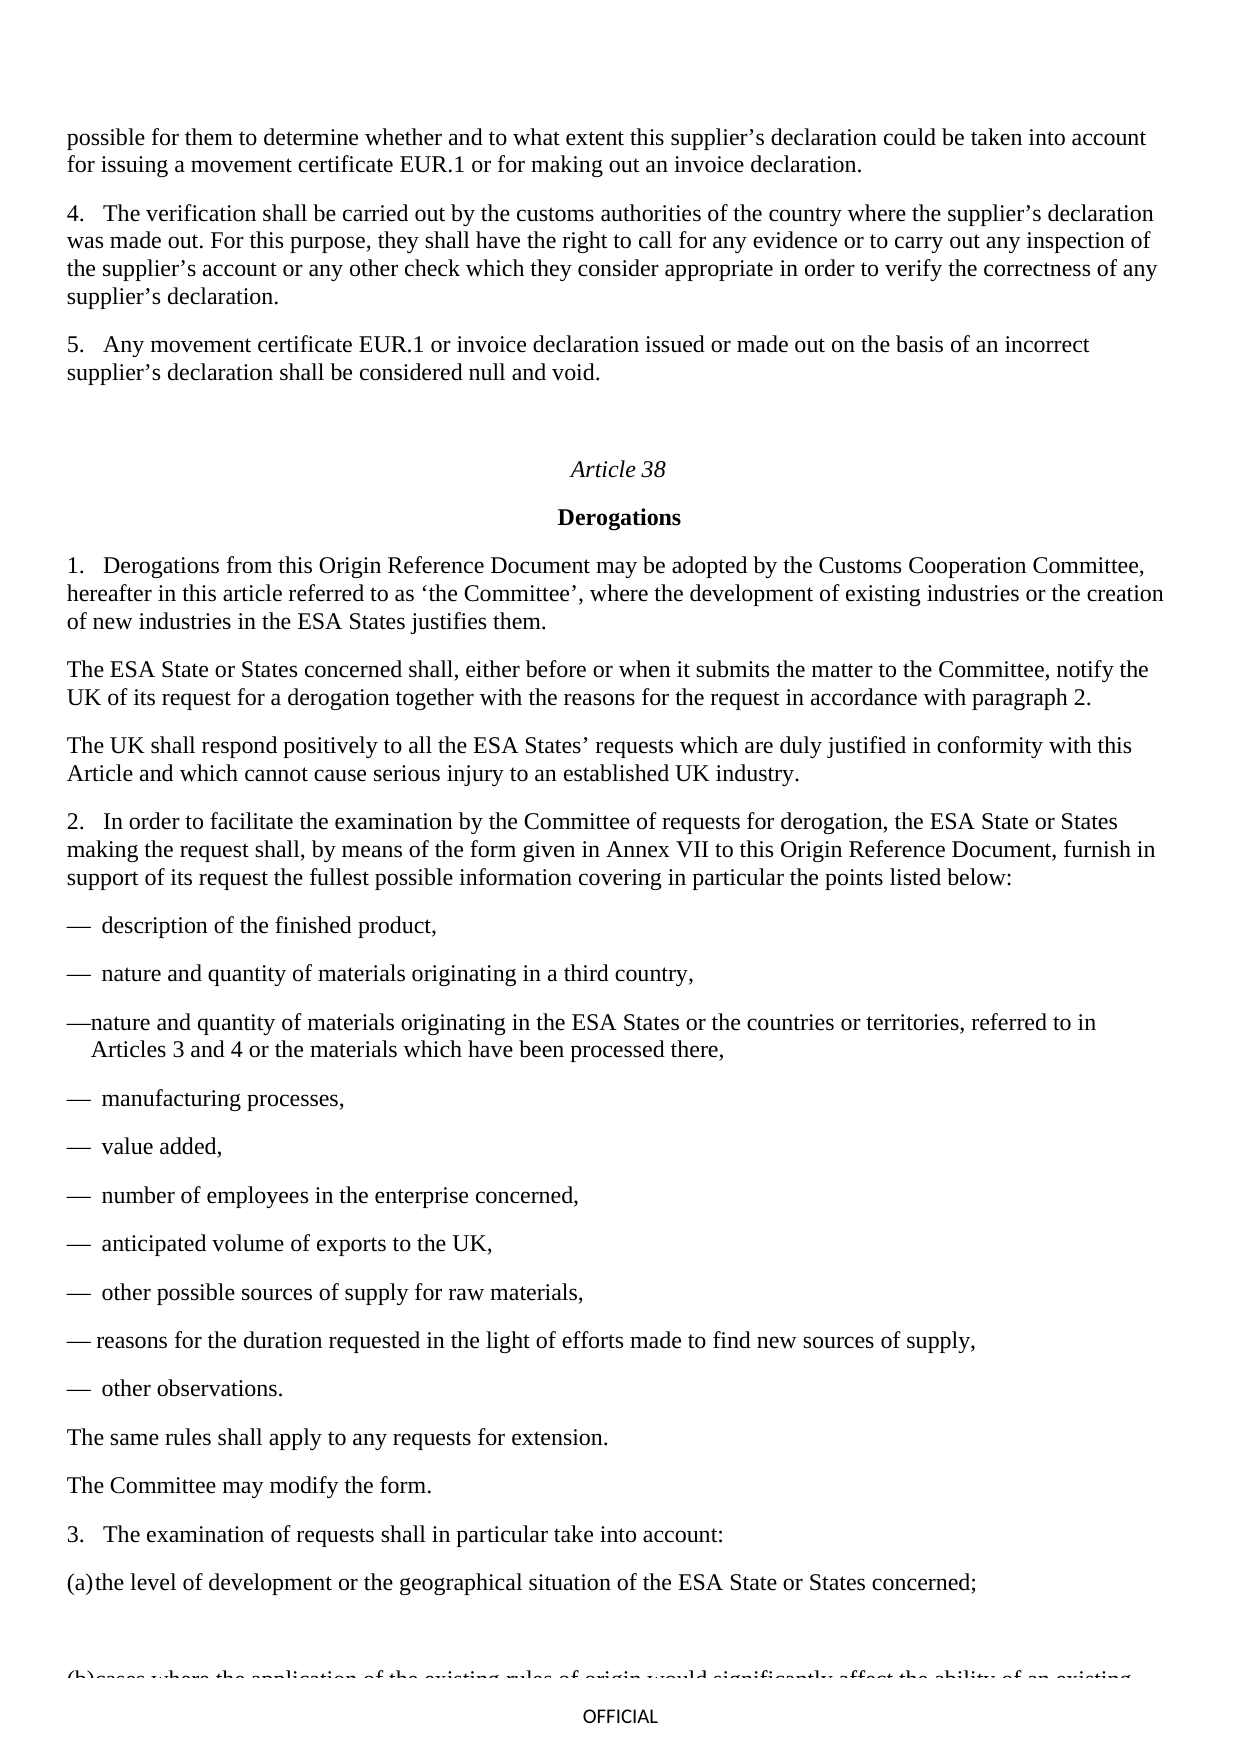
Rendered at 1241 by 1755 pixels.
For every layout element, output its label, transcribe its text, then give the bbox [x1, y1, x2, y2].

text 3. The customs authorities requesting the verification shall be informed of the results thereof as soon as possible. The results must indicate clearly whether the information given in the supplier’s declaration is correct and make it possible for them to determine whether and to what extent this supplier’s declaration could be taken into account for issuing a movement certificate EUR.1 or for making out an invoice declaration. [67, 123, 1172, 178]
table_header — [67, 901, 101, 949]
table_header — [67, 1170, 101, 1219]
table_header — [67, 1267, 101, 1316]
table_header nature and quantity of materials originating in the ESA States or the countries or territories, referred to in Articles 3 and 4 or the materials which have been processed there, [91, 998, 1172, 1073]
text The UK shall respond positively to all the ESA States’ requests which are duly justified in conformity with this Article and which cannot cause serious injury to an established UK industry. [67, 731, 1172, 786]
text 4. The verification shall be carried out by the customs authorities of the country where the supplier’s declaration was made out. For this purpose, they shall have the right to call for any evidence or to carry out any inspection of the supplier’s account or any other check which they consider appropriate in order to verify the correctness of any supplier’s declaration. [67, 199, 1172, 309]
table_header — [67, 949, 101, 997]
table_header description of the finished product, [101, 901, 1172, 949]
table_cell (b) [67, 1655, 95, 1678]
table_header — [67, 1122, 101, 1170]
text 2. In order to facilitate the examination by the Committee of requests for derogation, the ESA State or States making the request shall, by means of the form given in Annex VII to this Origin Reference Document, furnish in support of its request the fullest possible information covering in particular the points listed below: [67, 807, 1172, 890]
table_header — [67, 1364, 101, 1412]
table_header — [67, 1219, 101, 1267]
table_header other observations. [101, 1364, 1172, 1412]
text 3. The examination of requests shall in particular take into account: [67, 1520, 1172, 1547]
table_header — [67, 1316, 96, 1364]
table_header (a) [67, 1558, 95, 1655]
text Article 38 [67, 455, 1172, 482]
text 5. Any movement certificate EUR.1 or invoice declaration issued or made out on the basis of an incorrect supplier’s declaration shall be considered null and void. [67, 330, 1172, 385]
table_header nature and quantity of materials originating in a third country, [101, 949, 1172, 997]
table_header the level of development or the geographical situation of the ESA State or States concerned; [95, 1558, 1172, 1655]
text Derogations [67, 503, 1172, 531]
text The ESA State or States concerned shall, either before or when it submits the matter to the Committee, notify the UK of its request for a derogation together with the reasons for the request in accordance with paragraph 2. [67, 655, 1172, 710]
table_header anticipated volume of exports to the UK, [101, 1219, 1172, 1267]
table_header manufacturing processes, [101, 1074, 1172, 1122]
text The Committee may modify the form. [67, 1471, 1172, 1499]
table_header reasons for the duration requested in the light of efforts made to find new sources of supply, [96, 1316, 1172, 1364]
table_header other possible sources of supply for raw materials, [101, 1267, 1172, 1316]
text The same rules shall apply to any requests for extension. [67, 1423, 1172, 1451]
text 1. Derogations from this Origin Reference Document may be adopted by the Customs Cooperation Committee, hereafter in this article referred to as ‘the Committee’, where the development of existing industries or the creation of new industries in the ESA States justifies them. [67, 552, 1172, 634]
table_cell cases where the application of the existing rules of origin would significantly affect the ability of an existing industry in an ESA State to continue its exports to the UK, with particular reference to cases where this could lead to cessation of its activities; [95, 1655, 1172, 1678]
table_header value added, [101, 1122, 1172, 1170]
table_header — [67, 998, 91, 1073]
table_header — [67, 1074, 101, 1122]
table_header number of employees in the enterprise concerned, [101, 1170, 1172, 1219]
